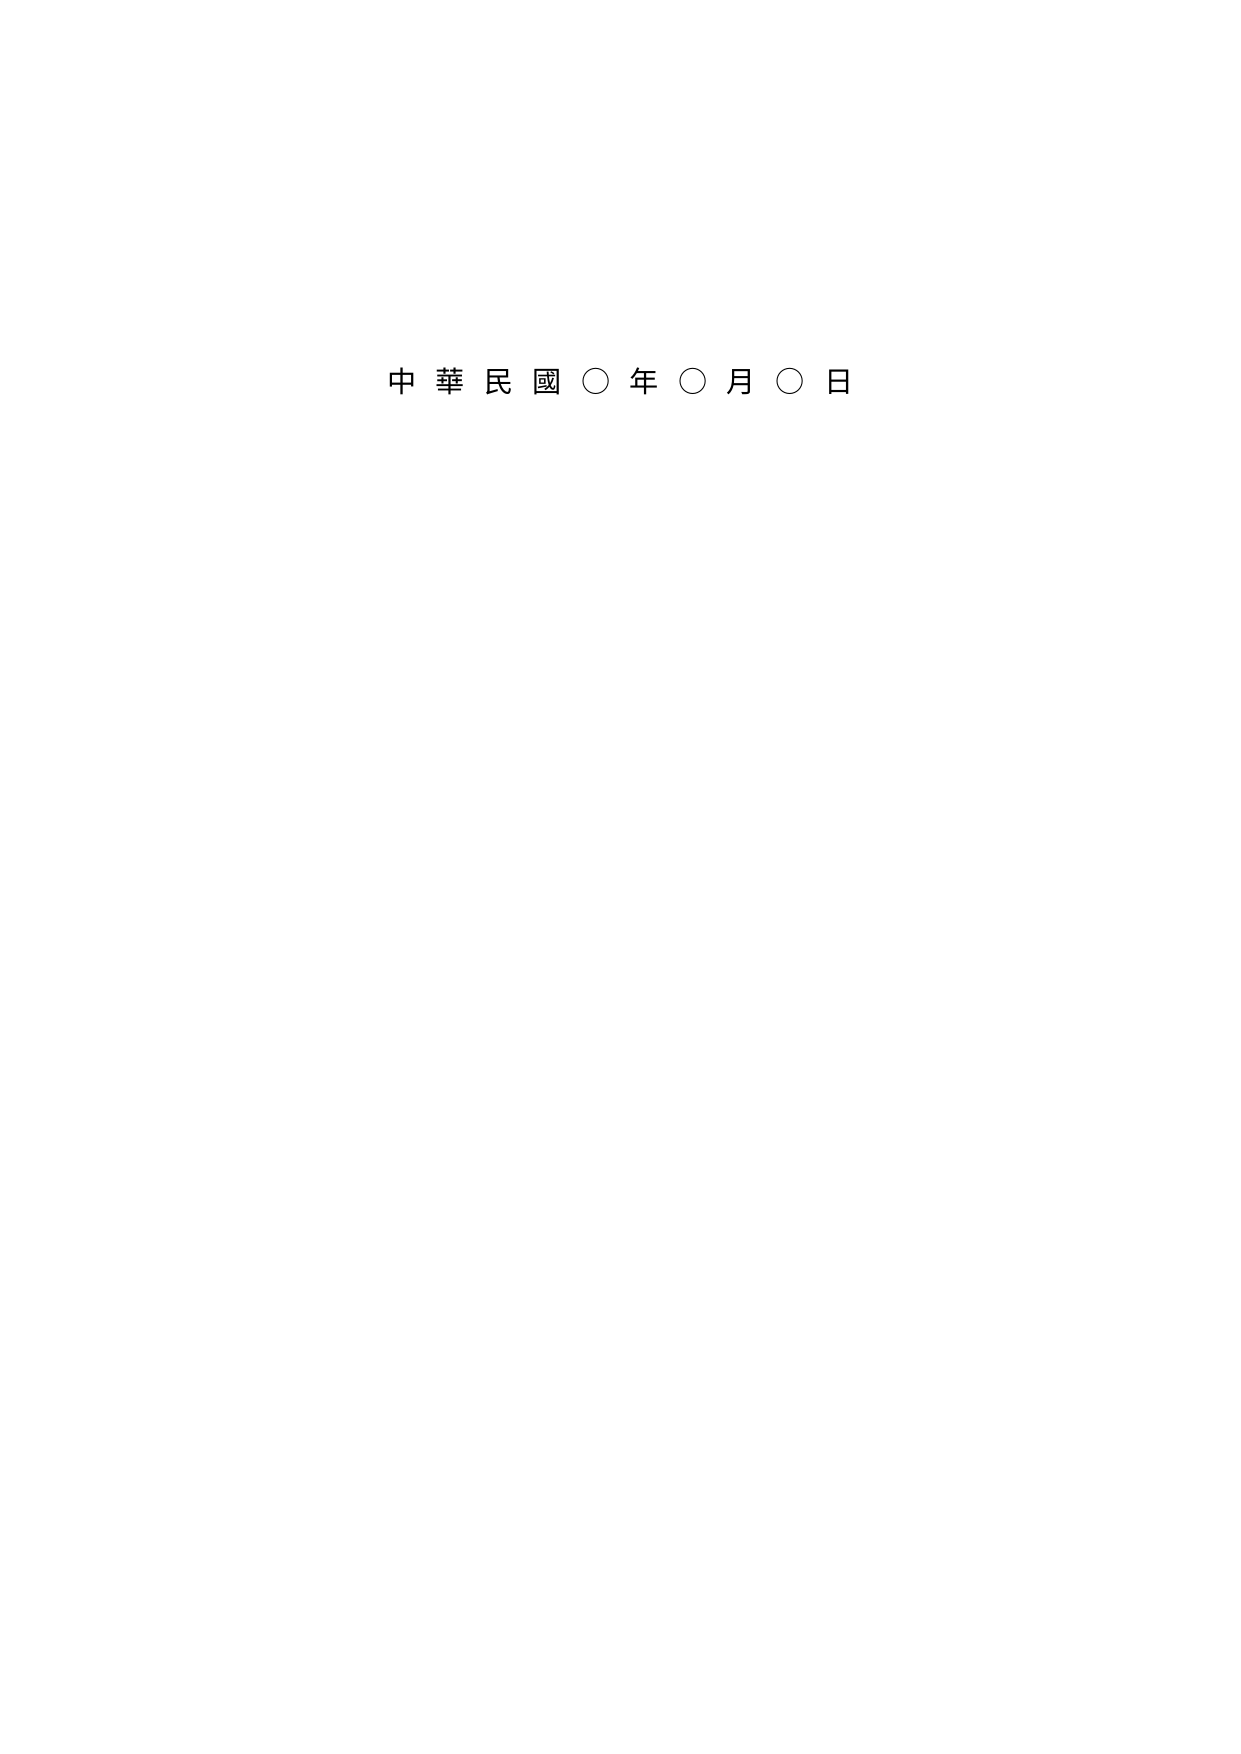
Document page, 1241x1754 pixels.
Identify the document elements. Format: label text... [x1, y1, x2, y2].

text 中華民國○年○月○日 [112, 338, 1128, 400]
